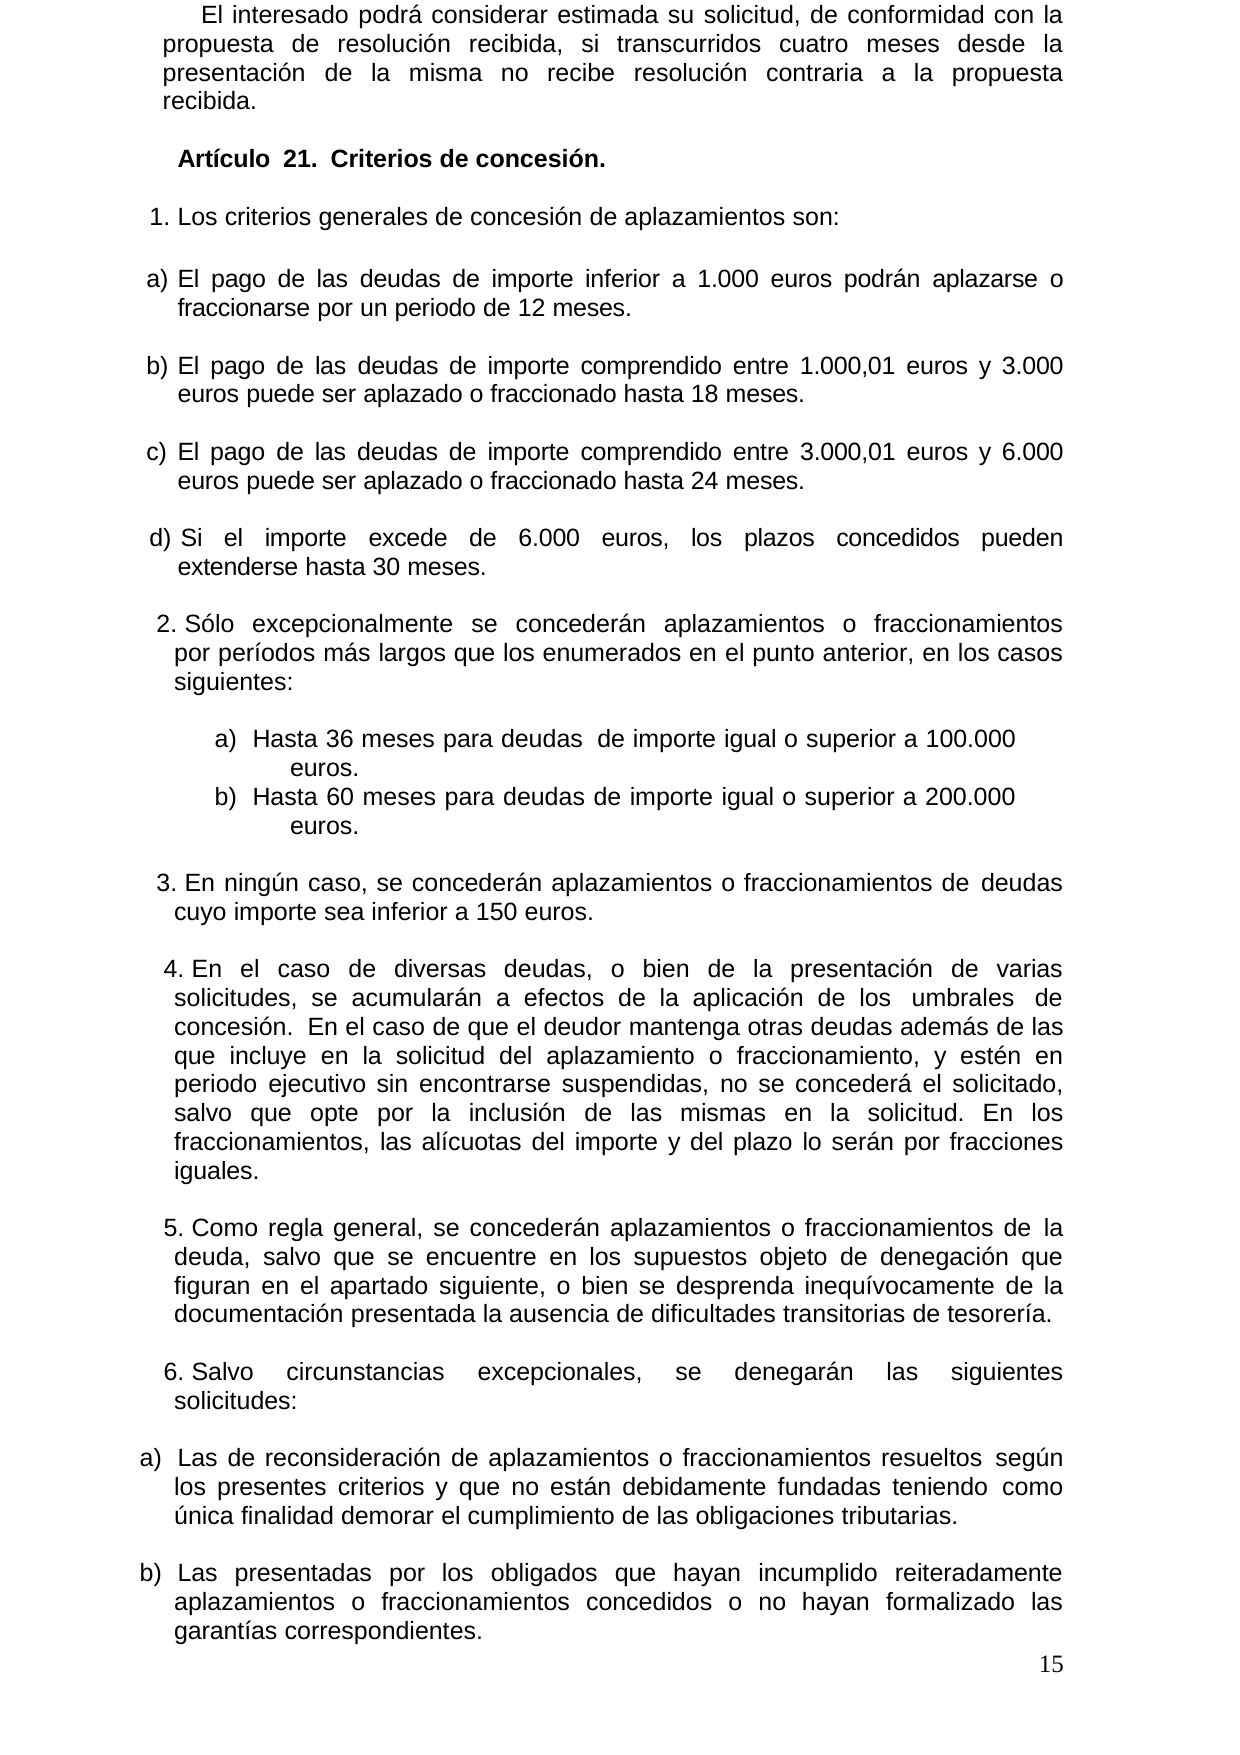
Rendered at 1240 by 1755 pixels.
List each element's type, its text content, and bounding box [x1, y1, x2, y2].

list Hasta 60 meses para deudas de importe igual o superior a 200.000 euros. [214, 782, 1063, 839]
list En el caso de diversas deudas, o bien de la presentación de varias solicitudes, se acumularán a efectos de la aplicación de los umbrales de concesión. En el caso de que el deudor mantenga otras deudas además de las que incluye en la solicitud del aplazamiento o fraccionamiento, y estén en periodo ejecutivo sin encontrarse suspendidas, no se concederá el solicitado, salvo que opte por la inclusión de las mismas en la solicitud. En los fraccionamientos, las alícuotas del importe y del plazo lo serán por fracciones iguales. [162, 954, 1063, 1184]
list Si el importe excede de 6.000 euros, los plazos concedidos pueden extenderse hasta 30 meses. [162, 523, 1063, 581]
list Las de reconsideración de aplazamientos o fraccionamientos resueltos según los presentes criterios y que no están debidamente fundadas teniendo como única finalidad demorar el cumplimiento de las obligaciones tributarias. [162, 1443, 1063, 1529]
subtitle Artículo 21. Criterios de concesión. [177, 144, 1075, 173]
list Hasta 36 meses para deudas de importe igual o superior a 100.000 euros. [214, 724, 1063, 782]
list El pago de las deudas de importe comprendido entre 1.000,01 euros y 3.000 euros puede ser aplazado o fraccionado hasta 18 meses. [162, 351, 1063, 408]
list Las presentadas por los obligados que hayan incumplido reiteradamente aplazamientos o fraccionamientos concedidos o no hayan formalizado las garantías correspondientes. [162, 1558, 1063, 1644]
list El pago de las deudas de importe inferior a 1.000 euros podrán aplazarse o fraccionarse por un periodo de 12 meses. [162, 264, 1063, 322]
list Sólo excepcionalmente se concederán aplazamientos o fraccionamientos por períodos más largos que los enumerados en el punto anterior, en los casos siguientes: [162, 609, 1063, 696]
list Los criterios generales de concesión de aplazamientos son: [162, 202, 1075, 231]
list Como regla general, se concederán aplazamientos o fraccionamientos de la deuda, salvo que se encuentre en los supuestos objeto de denegación que figuran en el apartado siguiente, o bien se desprenda inequívocamente de la documentación presentada la ausencia de dificultades transitorias de tesorería. [162, 1213, 1063, 1328]
list El pago de las deudas de importe comprendido entre 3.000,01 euros y 6.000 euros puede ser aplazado o fraccionado hasta 24 meses. [162, 437, 1063, 494]
list Salvo circunstancias excepcionales, se denegarán las siguientes solicitudes: [162, 1357, 1063, 1414]
list En ningún caso, se concederán aplazamientos o fraccionamientos de deudas cuyo importe sea inferior a 150 euros. [162, 868, 1063, 926]
text El interesado podrá considerar estimada su solicitud, de conformidad con la propuesta de resolución recibida, si transcurridos cuatro meses desde la presentación de la misma no recibe resolución contraria a la propuesta recibida. [162, 0, 1063, 115]
